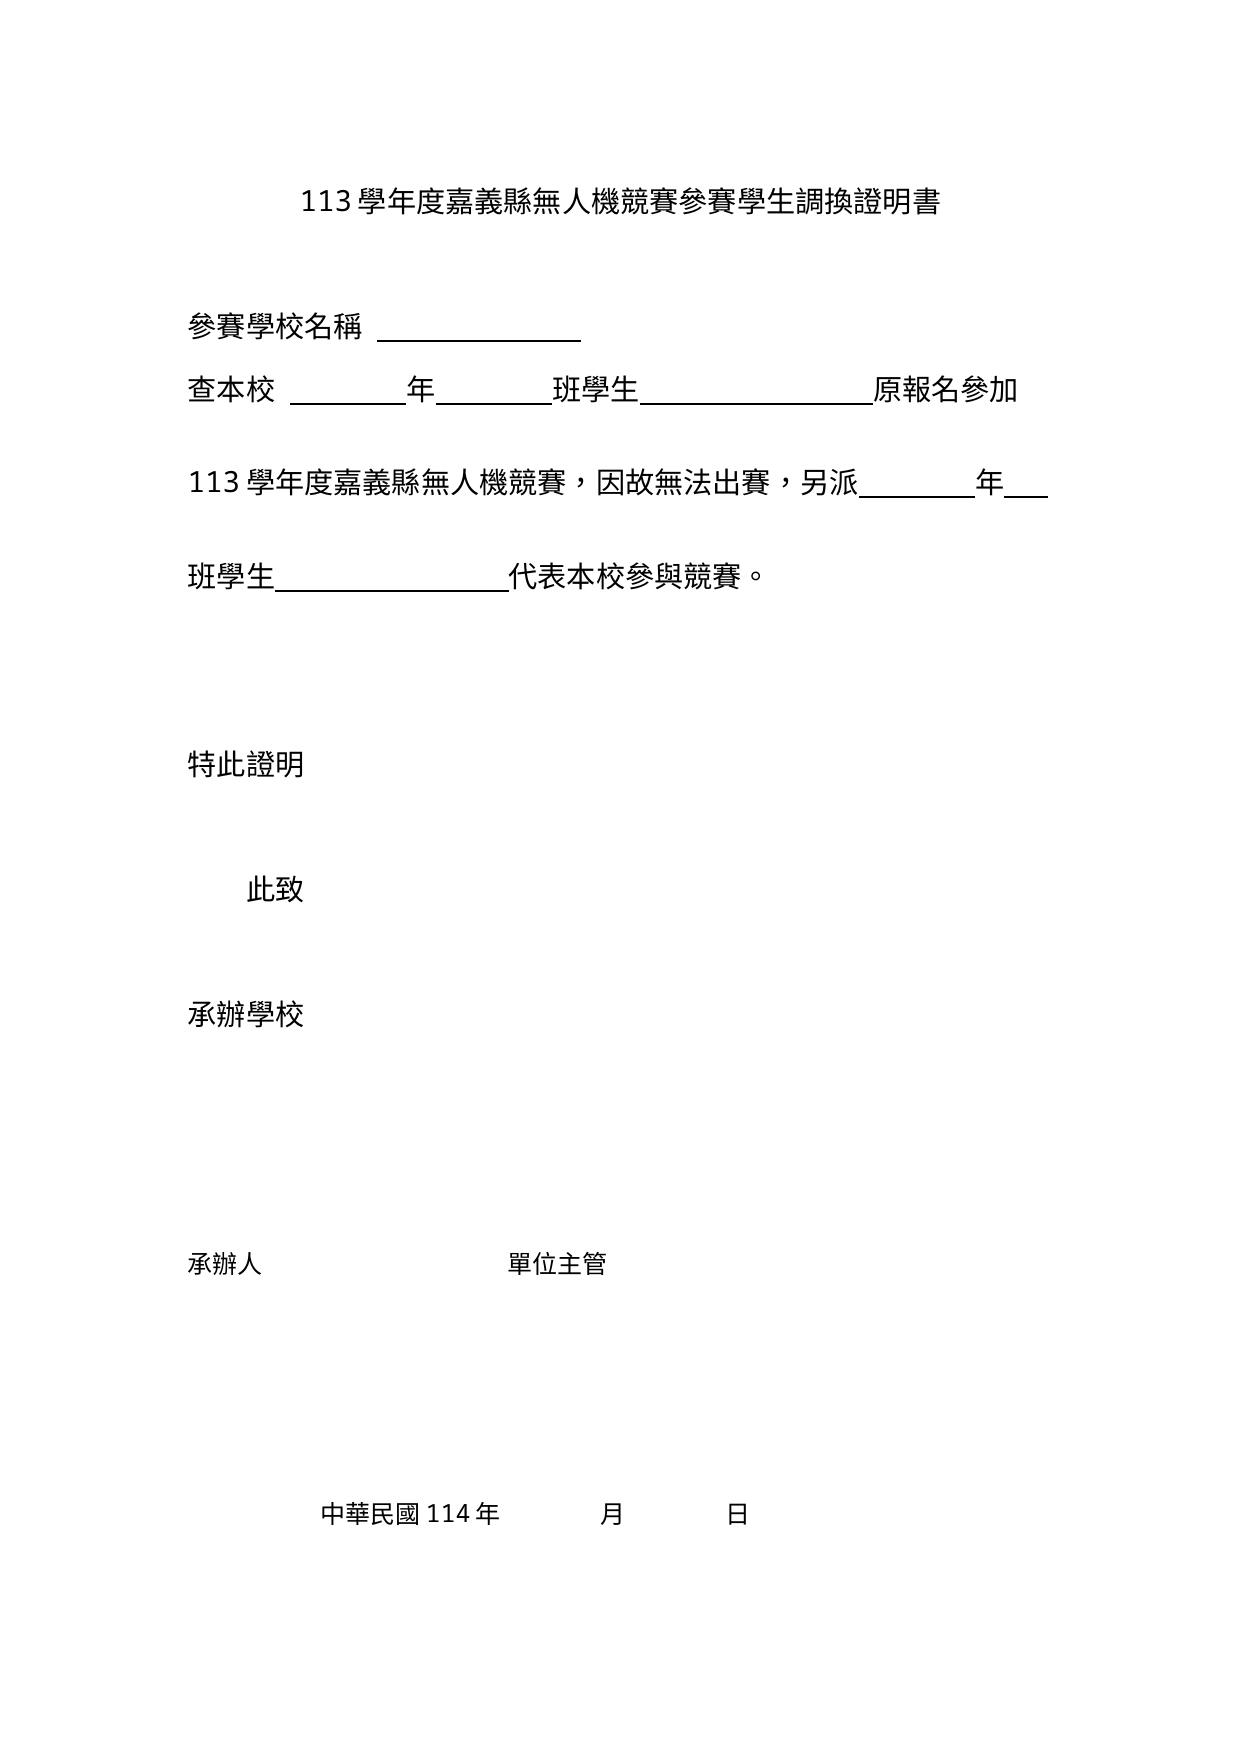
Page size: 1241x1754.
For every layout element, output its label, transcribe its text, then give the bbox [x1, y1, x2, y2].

text 承辦人 單位主管 [187, 1221, 1053, 1283]
text 承辦學校 [187, 971, 1053, 1033]
text 參賽學校名稱 [187, 283, 1053, 346]
text 113學年度嘉義縣無人機競賽參賽學生調換證明書 [187, 158, 1053, 221]
text 中華民國114年 月 日 [320, 1471, 905, 1533]
text 查本校 年 班學生 原報名參加113學年度嘉義縣無人機競賽，因故無法出賽，另派 年 班學生 代表本校參與競賽。 [187, 346, 1053, 596]
text 特此證明 [187, 721, 1053, 783]
text 此致 [187, 846, 1053, 908]
